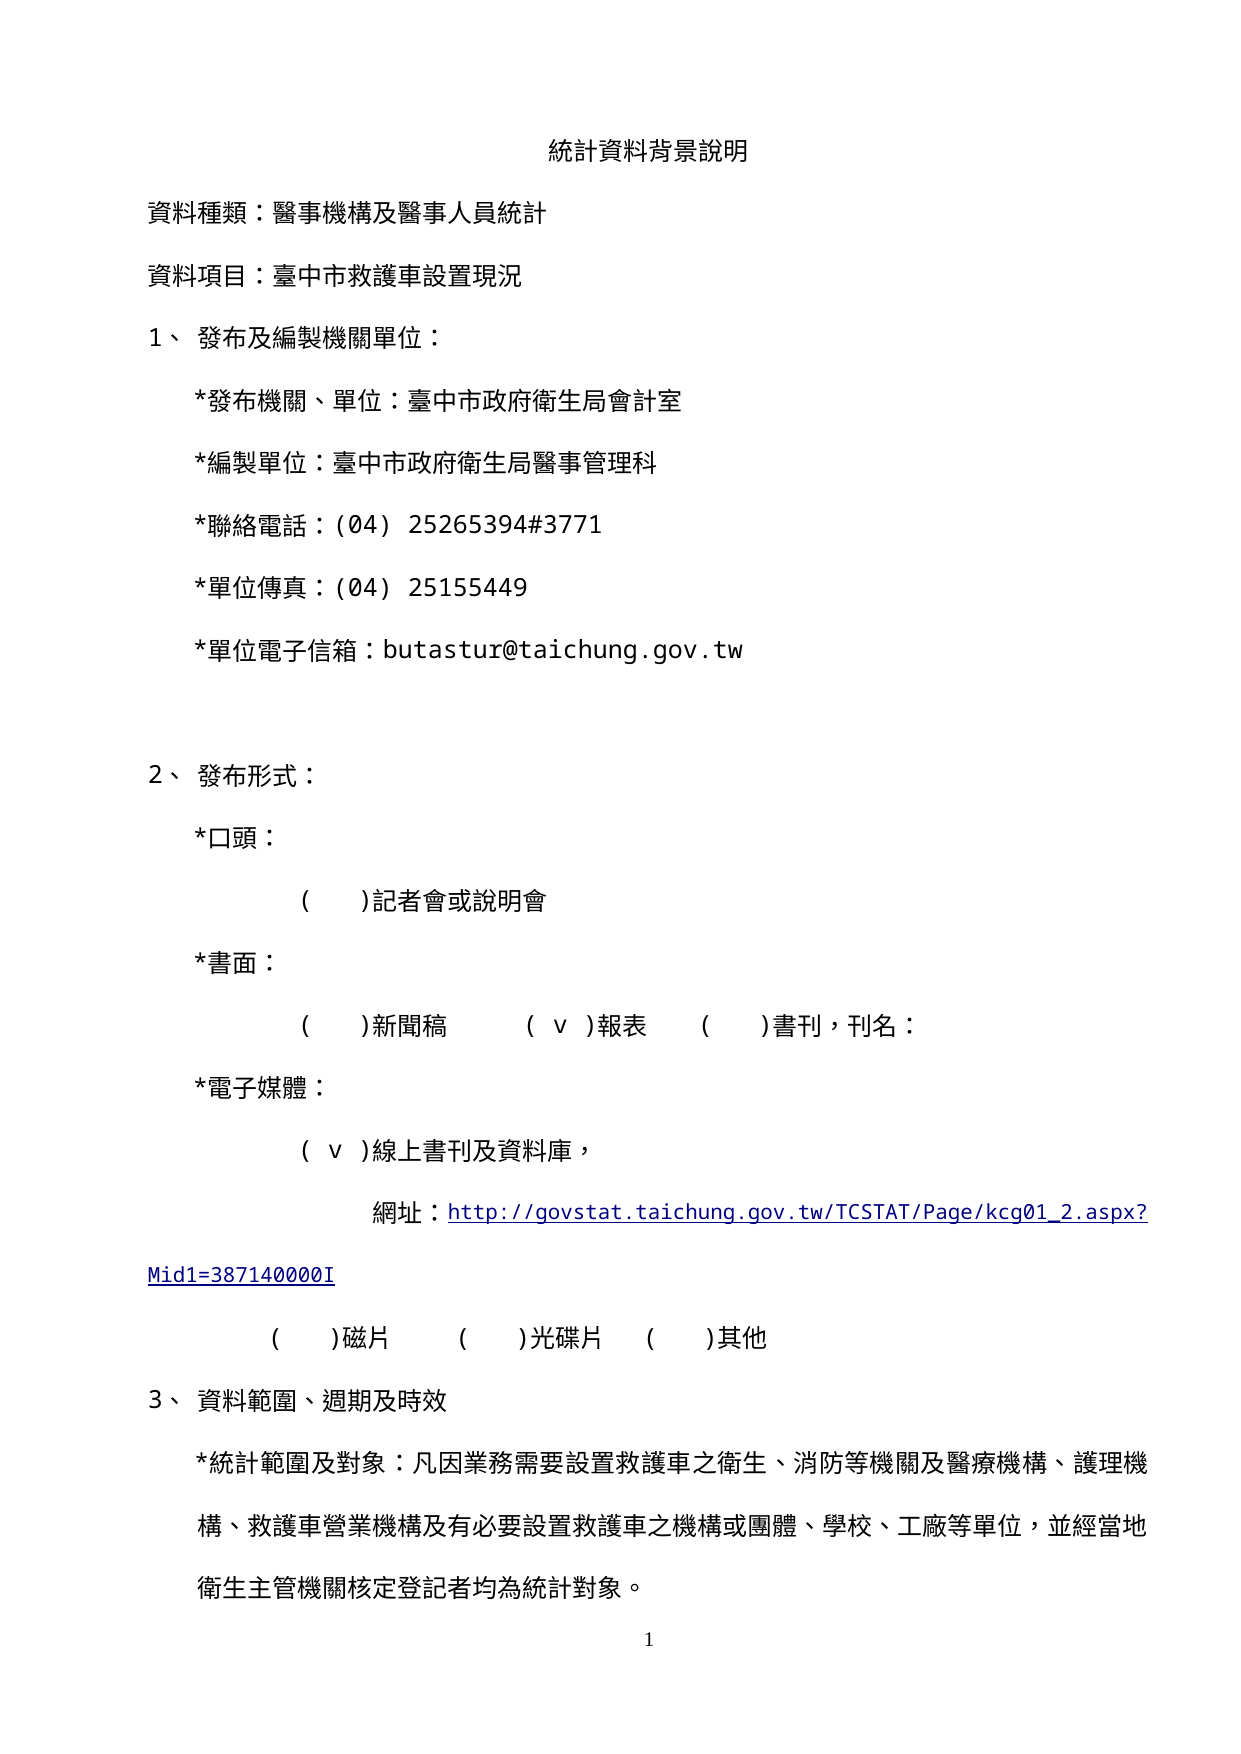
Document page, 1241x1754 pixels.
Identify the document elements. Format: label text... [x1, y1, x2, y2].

text ( )磁片 ( )光碟片 ( )其他 [148, 1295, 1150, 1358]
text ( )記者會或說明會 [148, 858, 1150, 920]
text *編製單位：臺中市政府衛生局醫事管理科 [148, 420, 1150, 483]
list 資料範圍、週期及時效 [148, 1358, 1150, 1420]
list 發布形式： [148, 733, 1150, 795]
text 資料項目：臺中市救護車設置現況 [148, 233, 1150, 295]
text ( )新聞稿 ( v )報表 ( )書刊，刊名： [148, 983, 1150, 1045]
list 發布及編製機關單位： [148, 295, 1150, 358]
text *統計範圍及對象：凡因業務需要設置救護車之衛生、消防等機關及醫療機構、護理機構、救護車營業機構及有必要設置救護車之機構或團體、學校、工廠等單位，並經當地衛生主管機關核定登記者均為統計對象。 [148, 1420, 1150, 1608]
text *單位傳真：(04) 25155449 [148, 545, 1150, 608]
text *口頭： [148, 795, 1150, 858]
text *書面： [148, 920, 1150, 983]
text *單位電子信箱：butastur@taichung.gov.tw [148, 608, 1150, 670]
text ( v )線上書刊及資料庫， [148, 1108, 1150, 1170]
text *電子媒體： [148, 1045, 1150, 1108]
text *聯絡電話：(04) 25265394#3771 [148, 483, 1150, 545]
text 資料種類：醫事機構及醫事人員統計 [148, 170, 1150, 233]
text 網址：http://govstat.taichung.gov.tw/TCSTAT/Page/kcg01_2.aspx?Mid1=387140000I [148, 1170, 1150, 1295]
text 統計資料背景說明 [148, 108, 1150, 170]
text *發布機關、單位：臺中市政府衛生局會計室 [148, 358, 1150, 420]
